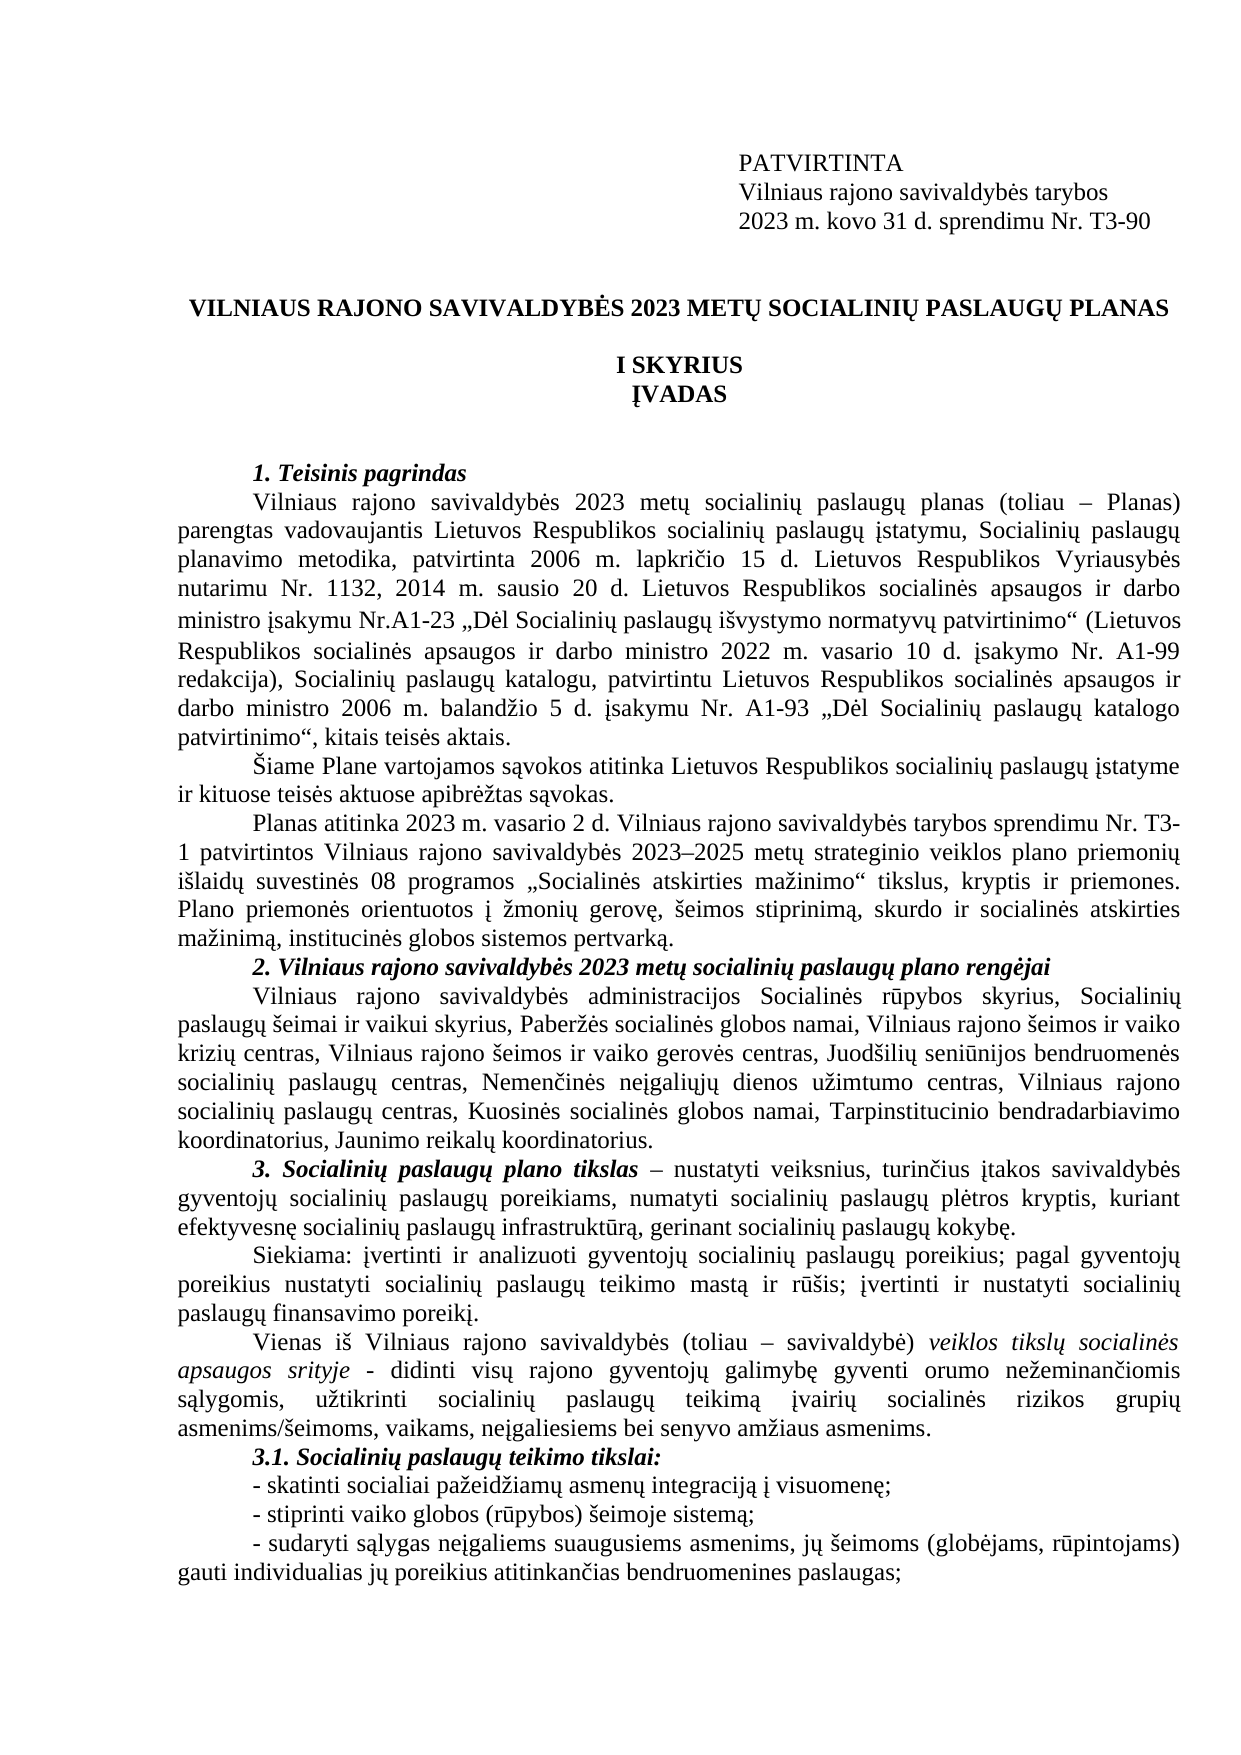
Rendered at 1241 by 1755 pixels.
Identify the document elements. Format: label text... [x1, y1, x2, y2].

text 3.1. Socialinių paslaugų teikimo tikslai: [177, 1442, 1181, 1471]
text VILNIAUS RAJONO SAVIVALDYBĖS 2023 METŲ SOCIALINIŲ PASLAUGŲ PLANAS [177, 293, 1181, 321]
text Šiame Plane vartojamos sąvokos atitinka Lietuvos Respublikos socialinių paslaugų įstatyme ir kituose teisės aktuose apibrėžtas sąvokas. [177, 751, 1181, 808]
text Vilniaus rajono savivaldybės administracijos Socialinės rūpybos skyrius, Socialinių paslaugų šeimai ir vaikui skyrius, Paberžės socialinės globos namai, Vilniaus rajono šeimos ir vaiko krizių centras, Vilniaus rajono šeimos ir vaiko gerovės centras, Juodšilių seniūnijos bendruomenės socialinių paslaugų centras, Nemenčinės neįgaliųjų dienos užimtumo centras, Vilniaus rajono socialinių paslaugų centras, Kuosinės socialinės globos namai, Tarpinstitucinio bendradarbiavimo koordinatorius, Jaunimo reikalų koordinatorius. [177, 981, 1181, 1154]
text Planas atitinka 2023 m. vasario 2 d. Vilniaus rajono savivaldybės tarybos sprendimu Nr. T3-1 patvirtintos Vilniaus rajono savivaldybės 2023–2025 metų strateginio veiklos plano priemonių išlaidų suvestinės 08 programos „Socialinės atskirties mažinimo“ tikslus, kryptis ir priemones. Plano priemonės orientuotos į žmonių gerovę, šeimos stiprinimą, skurdo ir socialinės atskirties mažinimą, institucinės globos sistemos pertvarką. [177, 808, 1181, 952]
text 2023 m. kovo 31 d. sprendimu Nr. T3-90 [177, 206, 1181, 235]
text Vilniaus rajono savivaldybės tarybos [177, 177, 1181, 206]
text I SKYRIUS [177, 350, 1181, 379]
text PATVIRTINTA [177, 148, 1181, 177]
text Vilniaus rajono savivaldybės 2023 metų socialinių paslaugų planas (toliau – Planas) parengtas vadovaujantis Lietuvos Respublikos socialinių paslaugų įstatymu, Socialinių paslaugų planavimo metodika, patvirtinta 2006 m. lapkričio 15 d. Lietuvos Respublikos Vyriausybės nutarimu Nr. 1132, 2014 m. sausio 20 d. Lietuvos Respublikos socialinės apsaugos ir darbo ministro įsakymu Nr.A1-23 „Dėl Socialinių paslaugų išvystymo normatyvų patvirtinimo“ (Lietuvos Respublikos socialinės apsaugos ir darbo ministro 2022 m. vasario 10 d. įsakymo Nr. A1-99 redakcija), Socialinių paslaugų katalogu, patvirtintu Lietuvos Respublikos socialinės apsaugos ir darbo ministro 2006 m. balandžio 5 d. įsakymu Nr. A1-93 „Dėl Socialinių paslaugų katalogo patvirtinimo“, kitais teisės aktais. [177, 487, 1181, 751]
text - skatinti socialiai pažeidžiamų asmenų integraciją į visuomenę; [177, 1471, 1181, 1499]
text - sudaryti sąlygas neįgaliems suaugusiems asmenims, jų šeimoms (globėjams, rūpintojams) gauti individualias jų poreikius atitinkančias bendruomenines paslaugas; [177, 1528, 1181, 1586]
text 1. Teisinis pagrindas [177, 458, 1181, 487]
text 3. Socialinių paslaugų plano tikslas – nustatyti veiksnius, turinčius įtakos savivaldybės gyventojų socialinių paslaugų poreikiams, numatyti socialinių paslaugų plėtros kryptis, kuriant efektyvesnę socialinių paslaugų infrastruktūrą, gerinant socialinių paslaugų kokybę. [177, 1154, 1181, 1241]
text ĮVADAS [177, 379, 1181, 408]
text 2. Vilniaus rajono savivaldybės 2023 metų socialinių paslaugų plano rengėjai [177, 952, 1181, 981]
text - stiprinti vaiko globos (rūpybos) šeimoje sistemą; [177, 1499, 1181, 1528]
text Vienas iš Vilniaus rajono savivaldybės (toliau – savivaldybė) veiklos tikslų socialinės apsaugos srityje - didinti visų rajono gyventojų galimybę gyventi orumo nežeminančiomis sąlygomis, užtikrinti socialinių paslaugų teikimą įvairių socialinės rizikos grupių asmenims/šeimoms, vaikams, neįgaliesiems bei senyvo amžiaus asmenims. [177, 1327, 1181, 1442]
text Siekiama: įvertinti ir analizuoti gyventojų socialinių paslaugų poreikius; pagal gyventojų poreikius nustatyti socialinių paslaugų teikimo mastą ir rūšis; įvertinti ir nustatyti socialinių paslaugų finansavimo poreikį. [177, 1241, 1181, 1327]
